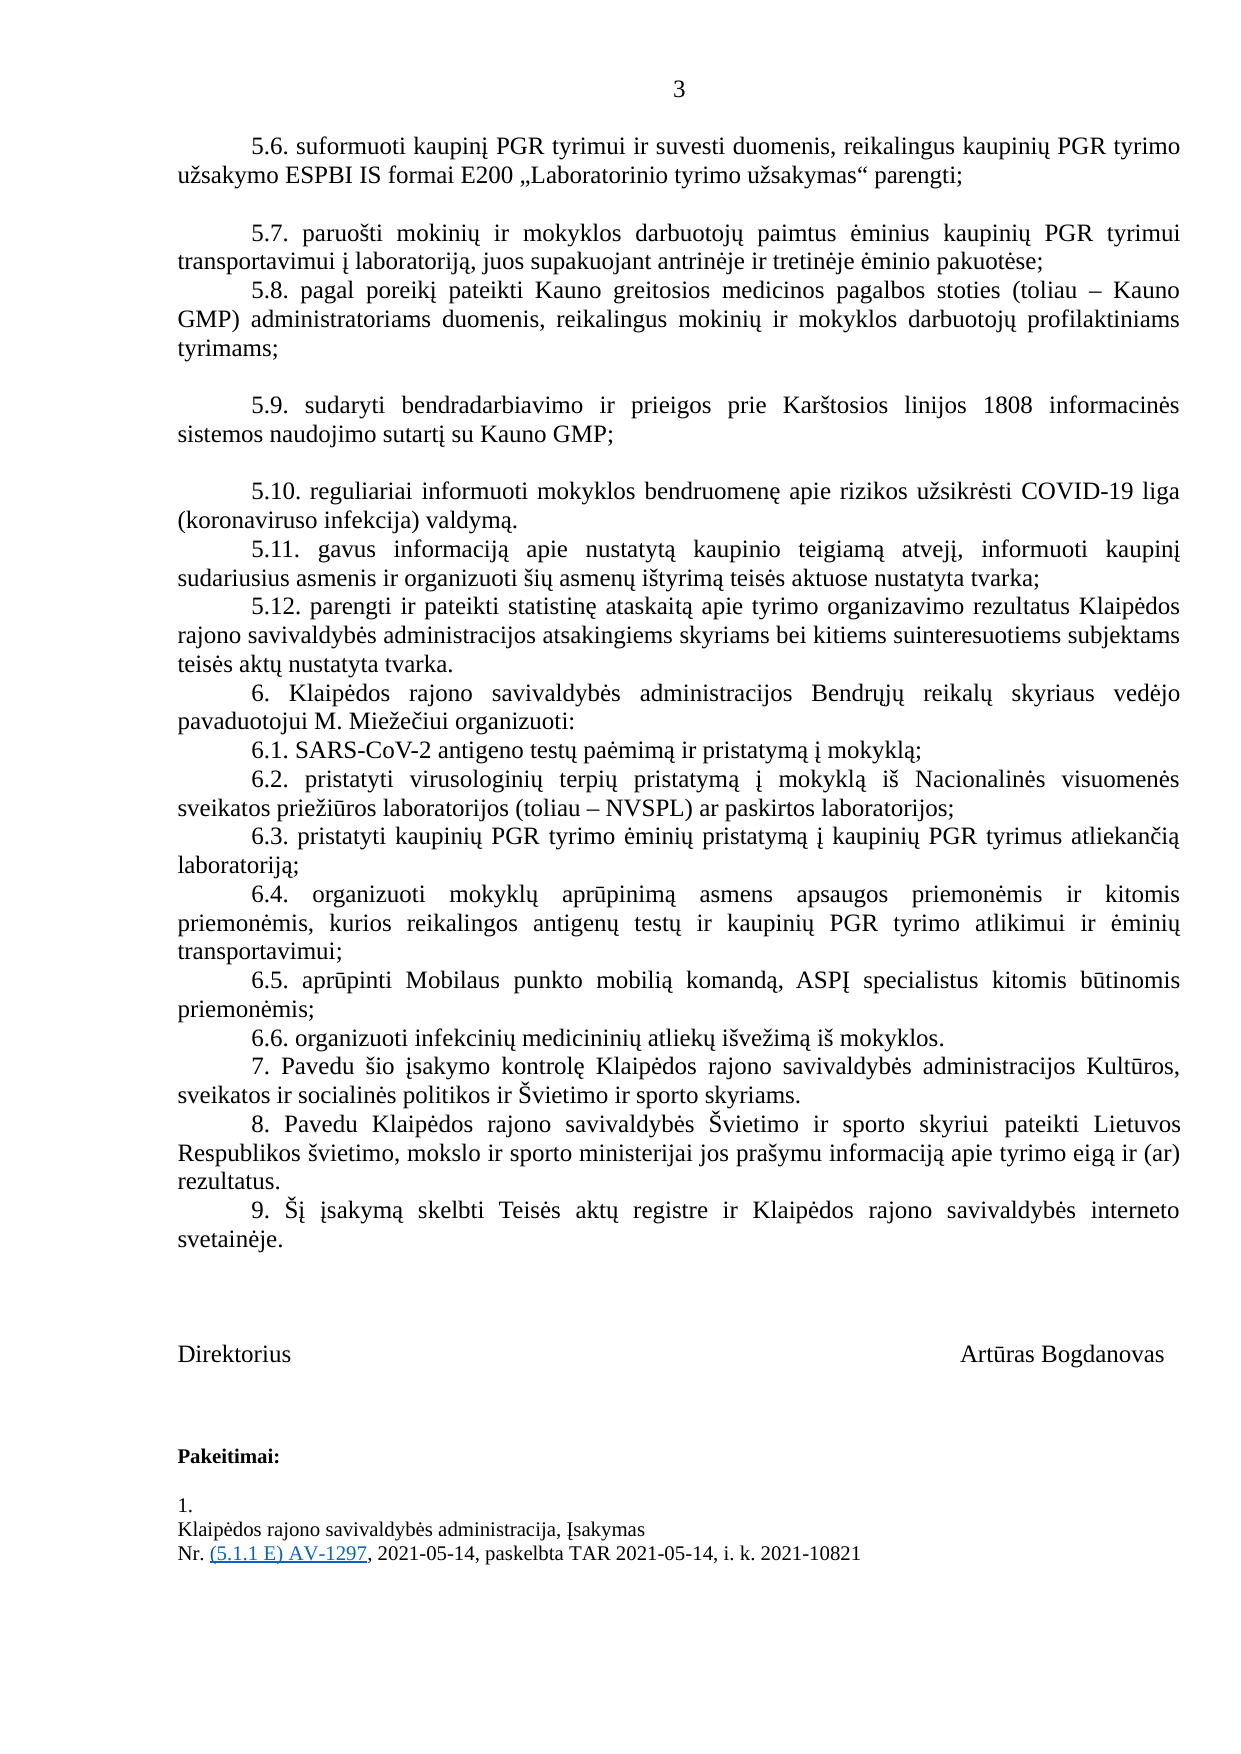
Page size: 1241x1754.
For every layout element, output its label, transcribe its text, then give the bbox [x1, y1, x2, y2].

text 5.9. sudaryti bendradarbiavimo ir prieigos prie Karštosios linijos 1808 informacinės sistemos naudojimo sutartį su Kauno GMP; [177, 390, 1181, 448]
text 6.4. organizuoti mokyklų aprūpinimą asmens apsaugos priemonėmis ir kitomis priemonėmis, kurios reikalingos antigenų testų ir kaupinių PGR tyrimo atlikimui ir ėminių transportavimui; [177, 879, 1181, 965]
text 8. Pavedu Klaipėdos rajono savivaldybės Švietimo ir sporto skyriui pateikti Lietuvos Respublikos švietimo, mokslo ir sporto ministerijai jos prašymu informaciją apie tyrimo eigą ir (ar) rezultatus. [177, 1109, 1181, 1195]
text 5.6. suformuoti kaupinį PGR tyrimui ir suvesti duomenis, reikalingus kaupinių PGR tyrimo užsakymo ESPBI IS formai E200 „Laboratorinio tyrimo užsakymas“ parengti; [177, 131, 1181, 189]
text 5.10. reguliariai informuoti mokyklos bendruomenę apie rizikos užsikrėsti COVID-19 liga (koronaviruso infekcija) valdymą. [177, 476, 1181, 534]
text 9. Šį įsakymą skelbti Teisės aktų registre ir Klaipėdos rajono savivaldybės interneto svetainėje. [177, 1195, 1181, 1253]
text 5.8. pagal poreikį pateikti Kauno greitosios medicinos pagalbos stoties (toliau – Kauno GMP) administratoriams duomenis, reikalingus mokinių ir mokyklos darbuotojų profilaktiniams tyrimams; [177, 275, 1181, 361]
text 5.12. parengti ir pateikti statistinę ataskaitą apie tyrimo organizavimo rezultatus Klaipėdos rajono savivaldybės administracijos atsakingiems skyriams bei kitiems suinteresuotiems subjektams teisės aktų nustatyta tvarka. [177, 591, 1181, 678]
text Nr. (5.1.1 E) AV-1297, 2021-05-14, paskelbta TAR 2021-05-14, i. k. 2021-10821 [177, 1541, 1181, 1565]
text 7. Pavedu šio įsakymo kontrolę Klaipėdos rajono savivaldybės administracijos Kultūros, sveikatos ir socialinės politikos ir Švietimo ir sporto skyriams. [177, 1051, 1181, 1109]
text Klaipėdos rajono savivaldybės administracija, Įsakymas [177, 1517, 1181, 1541]
text 5.7. paruošti mokinių ir mokyklos darbuotojų paimtus ėminius kaupinių PGR tyrimui transportavimui į laboratoriją, juos supakuojant antrinėje ir tretinėje ėminio pakuotėse; [177, 218, 1181, 275]
text 6.1. SARS-CoV-2 antigeno testų paėmimą ir pristatymą į mokyklą; [177, 735, 1181, 764]
text 5.11. gavus informaciją apie nustatytą kaupinio teigiamą atvejį, informuoti kaupinį sudariusius asmenis ir organizuoti šių asmenų ištyrimą teisės aktuose nustatyta tvarka; [177, 534, 1181, 591]
text 6.3. pristatyti kaupinių PGR tyrimo ėminių pristatymą į kaupinių PGR tyrimus atliekančią laboratoriją; [177, 821, 1181, 879]
text 6. Klaipėdos rajono savivaldybės administracijos Bendrųjų reikalų skyriaus vedėjo pavaduotojui M. Miežečiui organizuoti: [177, 678, 1181, 735]
text 6.2. pristatyti virusologinių terpių pristatymą į mokyklą iš Nacionalinės visuomenės sveikatos priežiūros laboratorijos (toliau – NVSPL) ar paskirtos laboratorijos; [177, 764, 1181, 821]
text Pakeitimai: [177, 1444, 1181, 1468]
text Direktorius Artūras Bogdanovas [177, 1339, 1181, 1368]
text 6.5. aprūpinti Mobilaus punkto mobilią komandą, ASPĮ specialistus kitomis būtinomis priemonėmis; [177, 965, 1181, 1023]
text 1. [177, 1493, 1181, 1517]
text 6.6. organizuoti infekcinių medicininių atliekų išvežimą iš mokyklos. [177, 1023, 1181, 1051]
